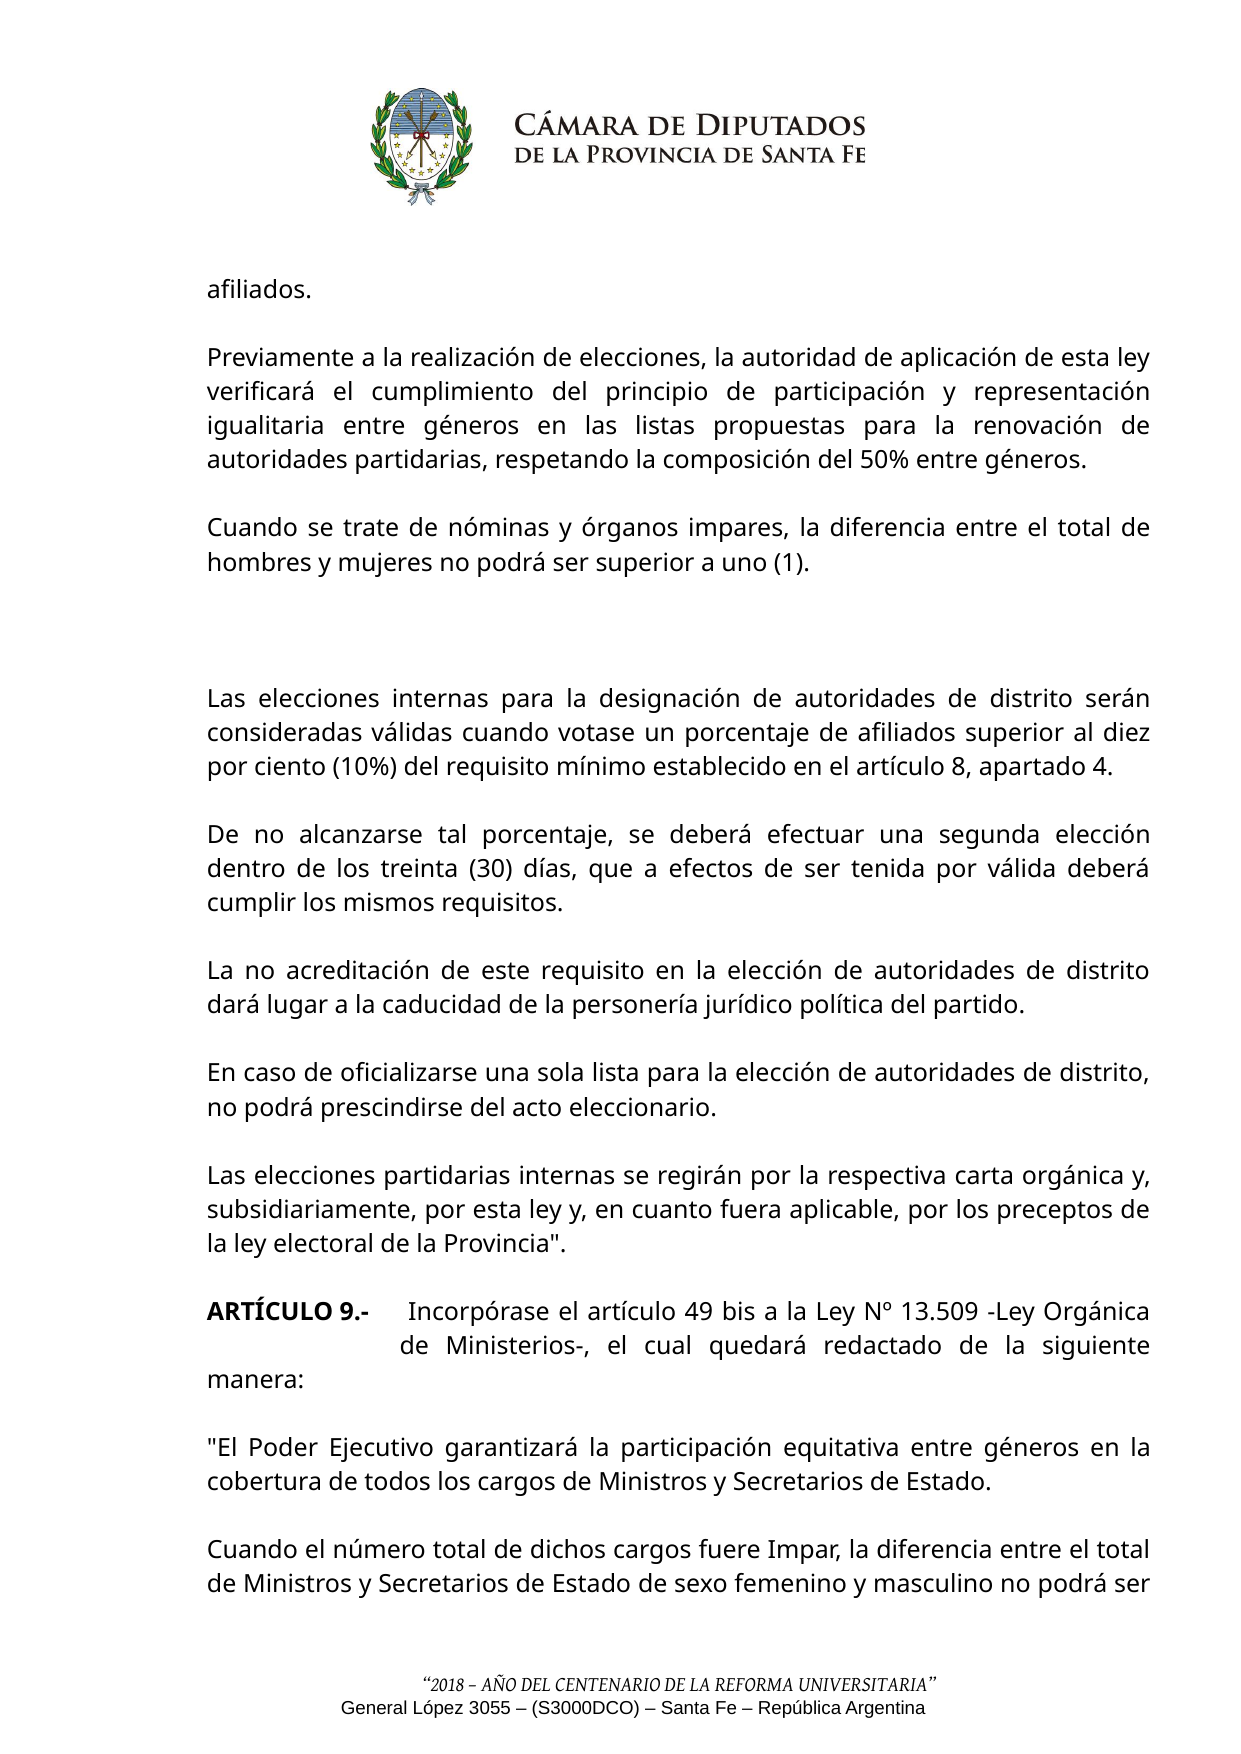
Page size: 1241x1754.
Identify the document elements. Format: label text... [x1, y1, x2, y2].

table_header ARTÍCULO 9.- [207, 1294, 399, 1344]
text Cuando se trate de nóminas y órganos impares, la diferencia entre el total de hombres y mujeres no podrá ser superior a uno (1). [207, 510, 1152, 578]
text afiliados. [207, 272, 1152, 306]
text "El Poder Ejecutivo garantizará la participación equitativa entre géneros en la cobertura de todos los cargos de Ministros y Secretarios de Estado. [207, 1430, 1152, 1498]
text Previamente a la realización de elecciones, la autoridad de aplicación de esta ley verificará el cumplimiento del principio de participación y representación igualitaria entre géneros en las listas propuestas para la renovación de autoridades partidarias, respetando la composición del 50% entre géneros. [207, 340, 1152, 476]
text De no alcanzarse tal porcentaje, se deberá efectuar una segunda elección dentro de los treinta (30) días, que a efectos de ser tenida por válida deberá cumplir los mismos requisitos. [207, 817, 1152, 919]
text Las elecciones internas para la designación de autoridades de distrito serán consideradas válidas cuando votase un porcentaje de afiliados superior al diez por ciento (10%) del requisito mínimo establecido en el artículo 8, apartado 4. [207, 680, 1152, 783]
text La no acreditación de este requisito en la elección de autoridades de distrito dará lugar a la caducidad de la personería jurídico política del partido. [207, 953, 1152, 1021]
text En caso de oficializarse una sola lista para la elección de autoridades de distrito, no podrá prescindirse del acto eleccionario. [207, 1055, 1152, 1123]
text Las elecciones partidarias internas se regirán por la respectiva carta orgánica y, subsidiariamente, por esta ley y, en cuanto fuera aplicable, por los preceptos de la ley electoral de la Provincia". [207, 1157, 1152, 1259]
text Cuando el número total de dichos cargos fuere Impar, la diferencia entre el total de Ministros y Secretarios de Estado de sexo femenino y masculino no podrá ser [207, 1532, 1152, 1600]
picture [370, 88, 866, 210]
text Incorpórase el artículo 49 bis a la Ley Nº 13.509 -Ley Orgánica de Ministerios-, el cual quedará redactado de la siguiente manera: [207, 1293, 1152, 1396]
